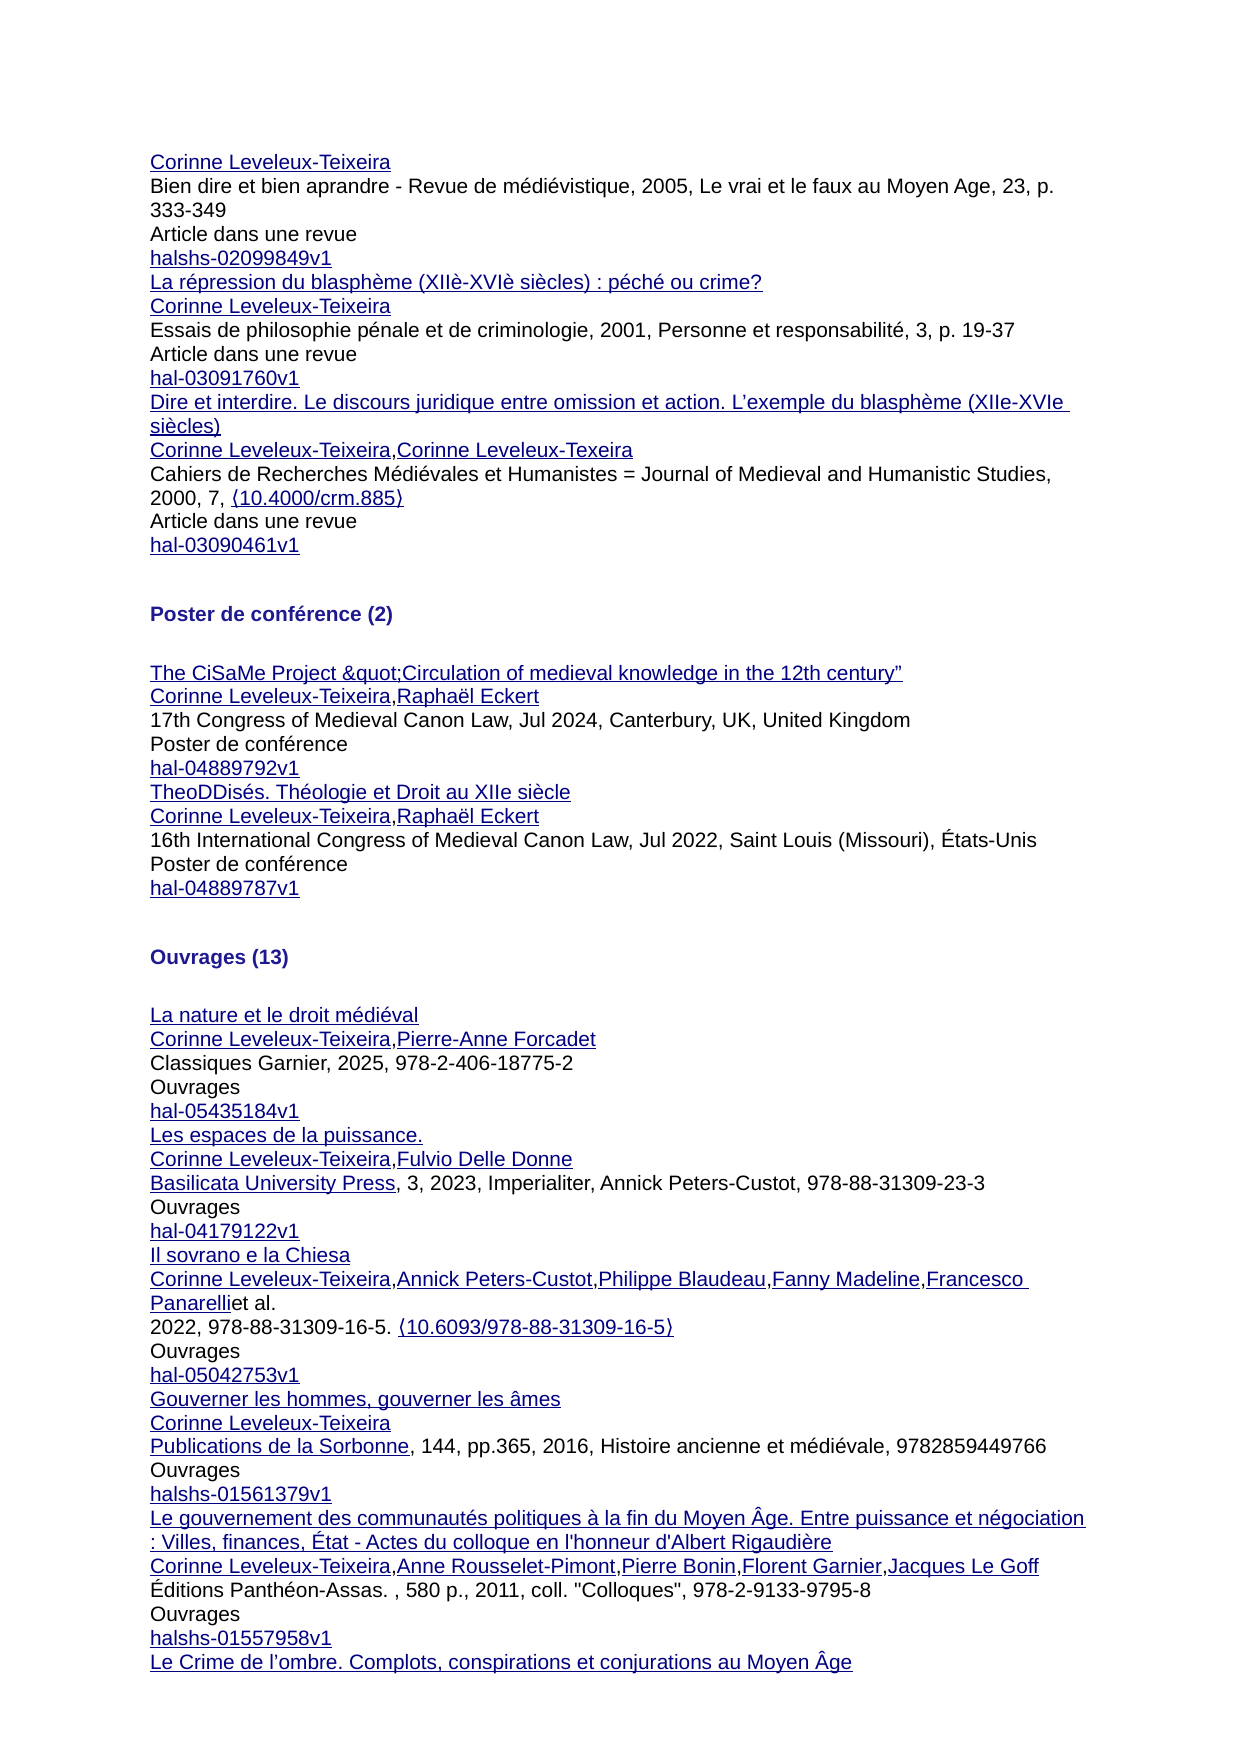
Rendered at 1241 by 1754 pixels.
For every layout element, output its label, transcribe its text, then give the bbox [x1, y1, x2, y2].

table_cell Il sovrano e la Chiesa Corinne Leveleux-Teixeira,Annick Peters-Custot,Philippe Blaudeau,Fanny Madeline,Francesco Panarelliet al. 2022, 978-88-31309-16-5. ⟨10.6093/978-88-31309-16-5⟩ Ouvrages hal-05042753v1 [150, 1243, 1090, 1386]
subtitle Ouvrages (13) [150, 945, 1090, 969]
table_cell TheoDDisés. Théologie et Droit au XIIe siècle Corinne Leveleux-Teixeira,Raphaël Eckert 16th International Congress of Medieval Canon Law, Jul 2022, Saint Louis (Missouri), États-Unis Poster de conférence hal-04889787v1 [150, 780, 1090, 900]
table_header La nature et le droit médiéval Corinne Leveleux-Teixeira,Pierre-Anne Forcadet Classiques Garnier, 2025, 978-2-406-18775-2 Ouvrages hal-05435184v1 [150, 1003, 1090, 1123]
table_cell La répression du blasphème (XIIè-XVIè siècles) : péché ou crime? Corinne Leveleux-Teixeira Essais de philosophie pénale et de criminologie, 2001, Personne et responsabilité, 3, p. 19-37 Article dans une revue hal-03091760v1 [150, 270, 1090, 389]
table_cell Dire et interdire. Le discours juridique entre omission et action. L’exemple du blasphème (XIIe-XVIe siècles) Corinne Leveleux-Teixeira,Corinne Leveleux-Texeira Cahiers de Recherches Médiévales et Humanistes = Journal of Medieval and Humanistic Studies, 2000, 7, ⟨10.4000/crm.885⟩ Article dans une revue hal-03090461v1 [150, 390, 1090, 557]
table_header The CiSaMe Project &quot;Circulation of medieval knowledge in the 12th century” Corinne Leveleux-Teixeira,Raphaël Eckert 17th Congress of Medieval Canon Law, Jul 2024, Canterbury, UK, United Kingdom Poster de conférence hal-04889792v1 [150, 660, 1090, 780]
table_cell Le Crime de l’ombre. Complots, conspirations et conjurations au Moyen Âge [150, 1650, 1090, 1674]
table_cell Les espaces de la puissance. Corinne Leveleux-Teixeira,Fulvio Delle Donne Basilicata University Press, 3, 2023, Imperialiter, Annick Peters-Custot, 978-88-31309-23-3 Ouvrages hal-04179122v1 [150, 1123, 1090, 1243]
table_cell Corinne Leveleux-Teixeira Bien dire et bien aprandre - Revue de médiévistique, 2005, Le vrai et le faux au Moyen Age, 23, p. 333-349 Article dans une revue halshs-02099849v1 [150, 150, 1090, 270]
table_cell Le gouvernement des communautés politiques à la fin du Moyen Âge. Entre puissance et négociation : Villes, finances, État - Actes du colloque en l'honneur d'Albert Rigaudière Corinne Leveleux-Teixeira,Anne Rousselet-Pimont,Pierre Bonin,Florent Garnier,Jacques Le Goff Éditions Panthéon-Assas. , 580 p., 2011, coll. "Colloques", 978-2-9133-9795-8 Ouvrages halshs-01557958v1 [150, 1506, 1090, 1650]
table_cell Gouverner les hommes, gouverner les âmes Corinne Leveleux-Teixeira Publications de la Sorbonne, 144, pp.365, 2016, Histoire ancienne et médiévale, 9782859449766 Ouvrages halshs-01561379v1 [150, 1386, 1090, 1506]
subtitle Poster de conférence (2) [150, 602, 1090, 626]
